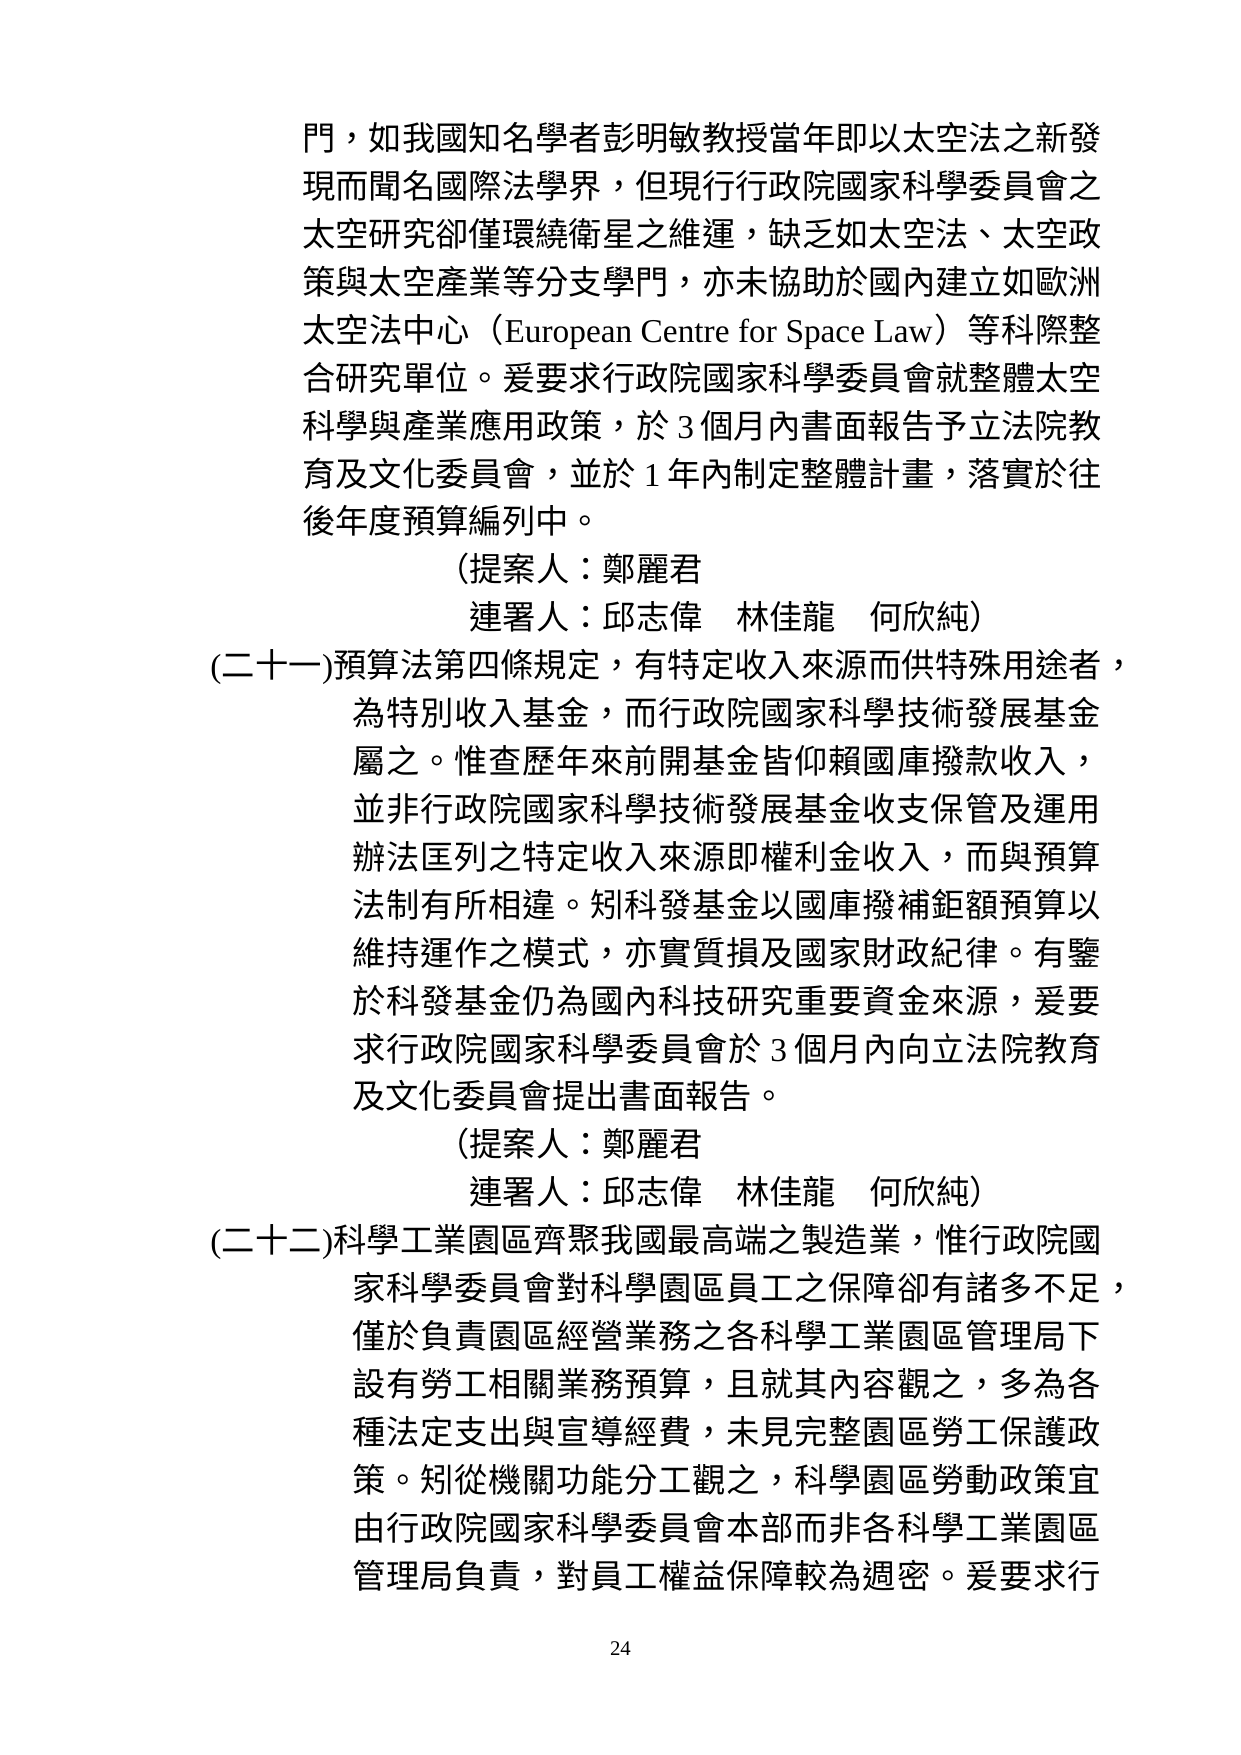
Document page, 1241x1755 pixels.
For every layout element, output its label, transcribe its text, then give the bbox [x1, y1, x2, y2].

text (二十一)預算法第四條規定，有特定收入來源而供特殊用途者，為特別收入基金，而行政院國家科學技術發展基金屬之。惟查歷年來前開基金皆仰賴國庫撥款收入，並非行政院國家科學技術發展基金收支保管及運用辦法匡列之特定收入來源即權利金收入，而與預算法制有所相違。矧科發基金以國庫撥補鉅額預算以維持運作之模式，亦實質損及國家財政紀律。有鑒於科發基金仍為國內科技研究重要資金來源，爰要求行政院國家科學委員會於3個月內向立法院教育及文化委員會提出書面報告。 [202, 639, 1102, 1118]
text 門，如我國知名學者彭明敏教授當年即以太空法之新發現而聞名國際法學界，但現行行政院國家科學委員會之太空研究卻僅環繞衛星之維運，缺乏如太空法、太空政策與太空產業等分支學門，亦未協助於國內建立如歐洲太空法中心（European Centre for Space Law）等科際整合研究單位。爰要求行政院國家科學委員會就整體太空科學與產業應用政策，於3個月內書面報告予立法院教育及文化委員會，並於1年內制定整體計畫，落實於往後年度預算編列中。 [202, 112, 1102, 543]
text （提案人：鄭麗君 [136, 1118, 1104, 1166]
text 連署人：邱志偉 林佳龍 何欣純） [136, 591, 1104, 639]
text (二十二)科學工業園區齊聚我國最高端之製造業，惟行政院國家科學委員會對科學園區員工之保障卻有諸多不足，僅於負責園區經營業務之各科學工業園區管理局下設有勞工相關業務預算，且就其內容觀之，多為各種法定支出與宣導經費，未見完整園區勞工保護政策。矧從機關功能分工觀之，科學園區勞動政策宜由行政院國家科學委員會本部而非各科學工業園區管理局負責，對員工權益保障較為週密。爰要求行政院國家科學委員會於3個月內就相關問題書面報告予立法院教育及文化委員會，往後年度並應定期發佈「科學園區勞動狀況調查報告」。 [202, 1214, 1102, 1598]
text （提案人：鄭麗君 [136, 543, 1104, 591]
text 連署人：邱志偉 林佳龍 何欣純） [136, 1166, 1104, 1214]
